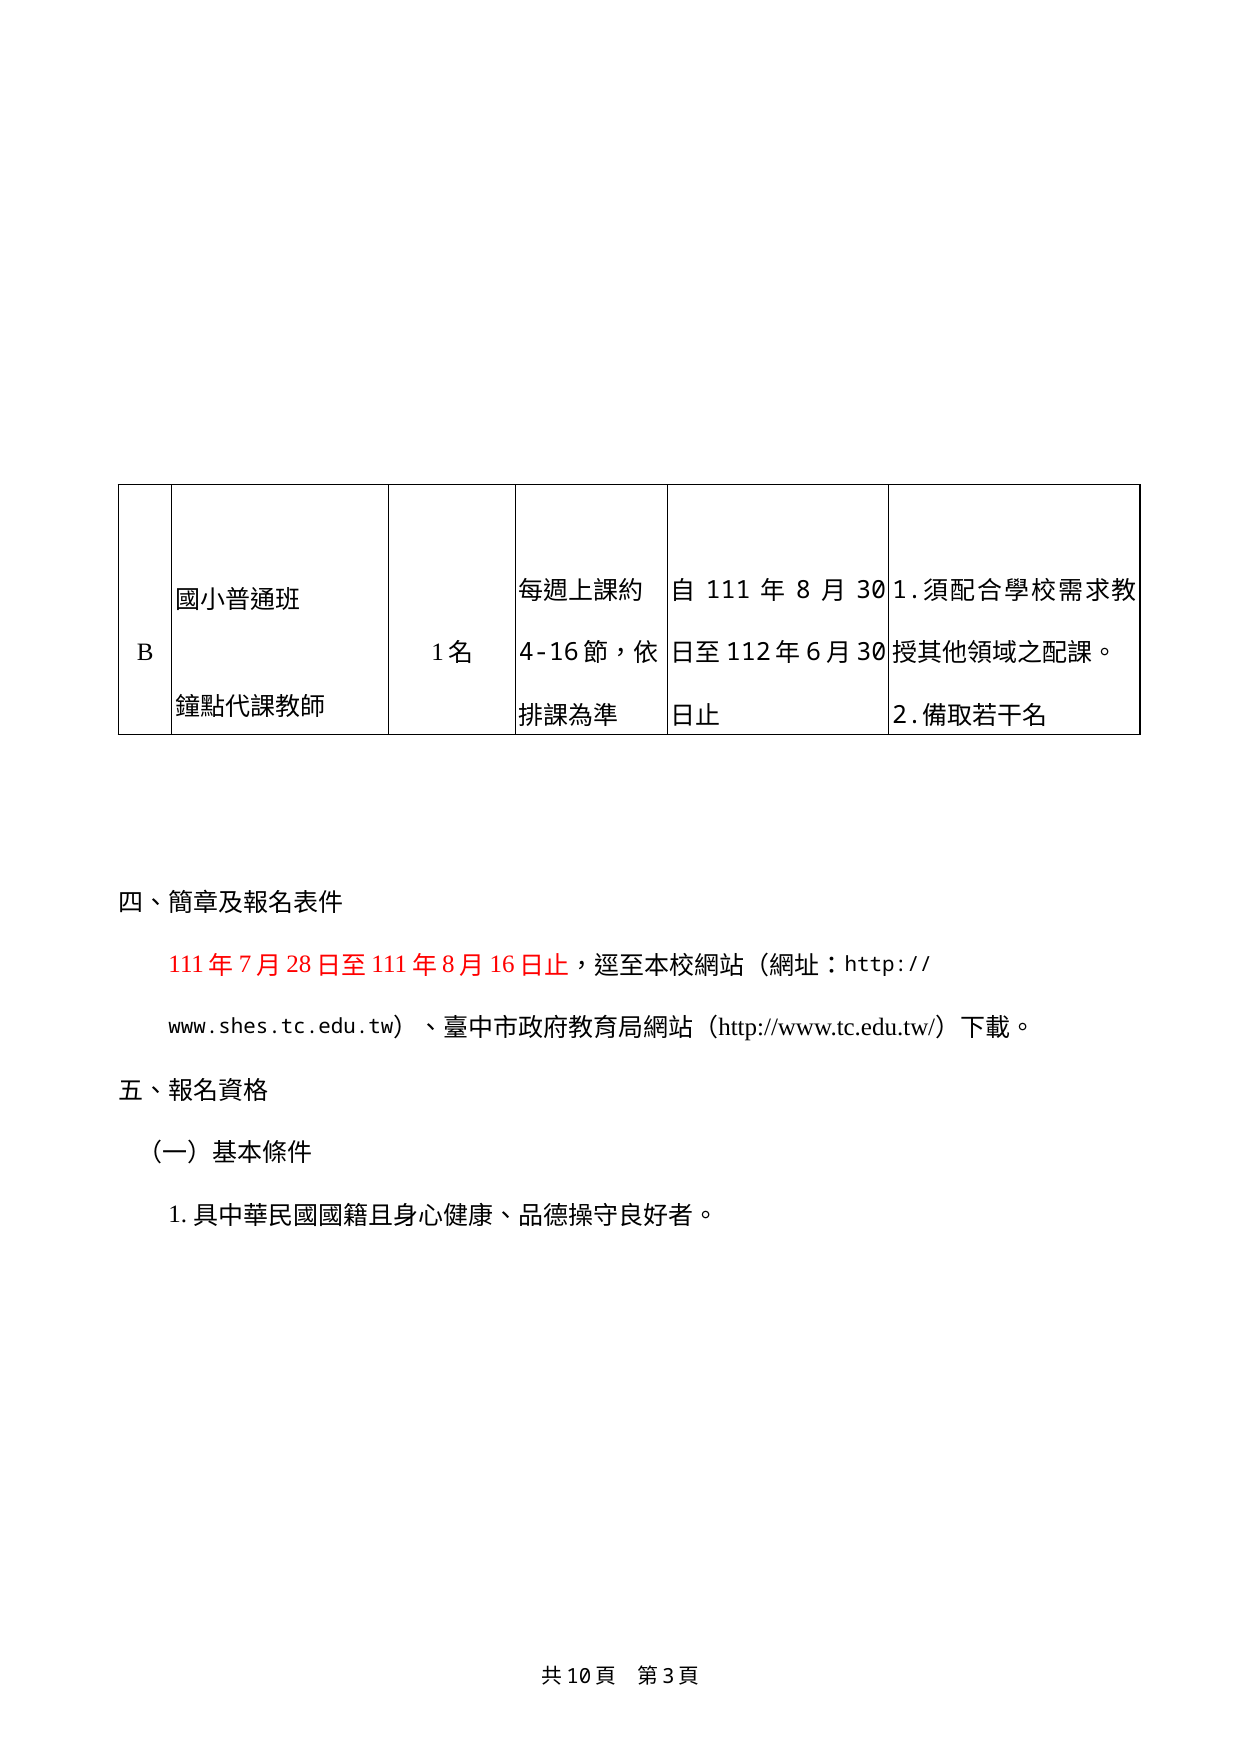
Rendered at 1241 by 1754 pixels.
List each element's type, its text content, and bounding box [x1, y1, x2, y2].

text 四、簡章及報名表件 111年7月28日至111年8月16日止，逕至本校網站（網址：http:// www.shes.tc.edu.tw）、臺中市政府教育局網站（http://www.tc.edu.tw/）下載。 [118, 859, 1122, 1047]
table_header 1.須配合學校需求教授其他領域之配課。 2.備取若干名 [889, 485, 1139, 734]
table_header 國小普通班 鐘點代課教師 [172, 485, 388, 734]
table_header 1名 [389, 485, 515, 734]
table_header B [119, 485, 171, 734]
table_header 每週上課約4-16節，依排課為準 [516, 485, 667, 734]
text 五、報名資格 [118, 1047, 1122, 1109]
text （一）基本條件 [118, 1109, 1122, 1172]
text 1. 具中華民國國籍且身心健康、品德操守良好者。 [118, 1172, 1122, 1234]
table_header 自111年8月30日至112年6月30日止 [668, 485, 888, 734]
